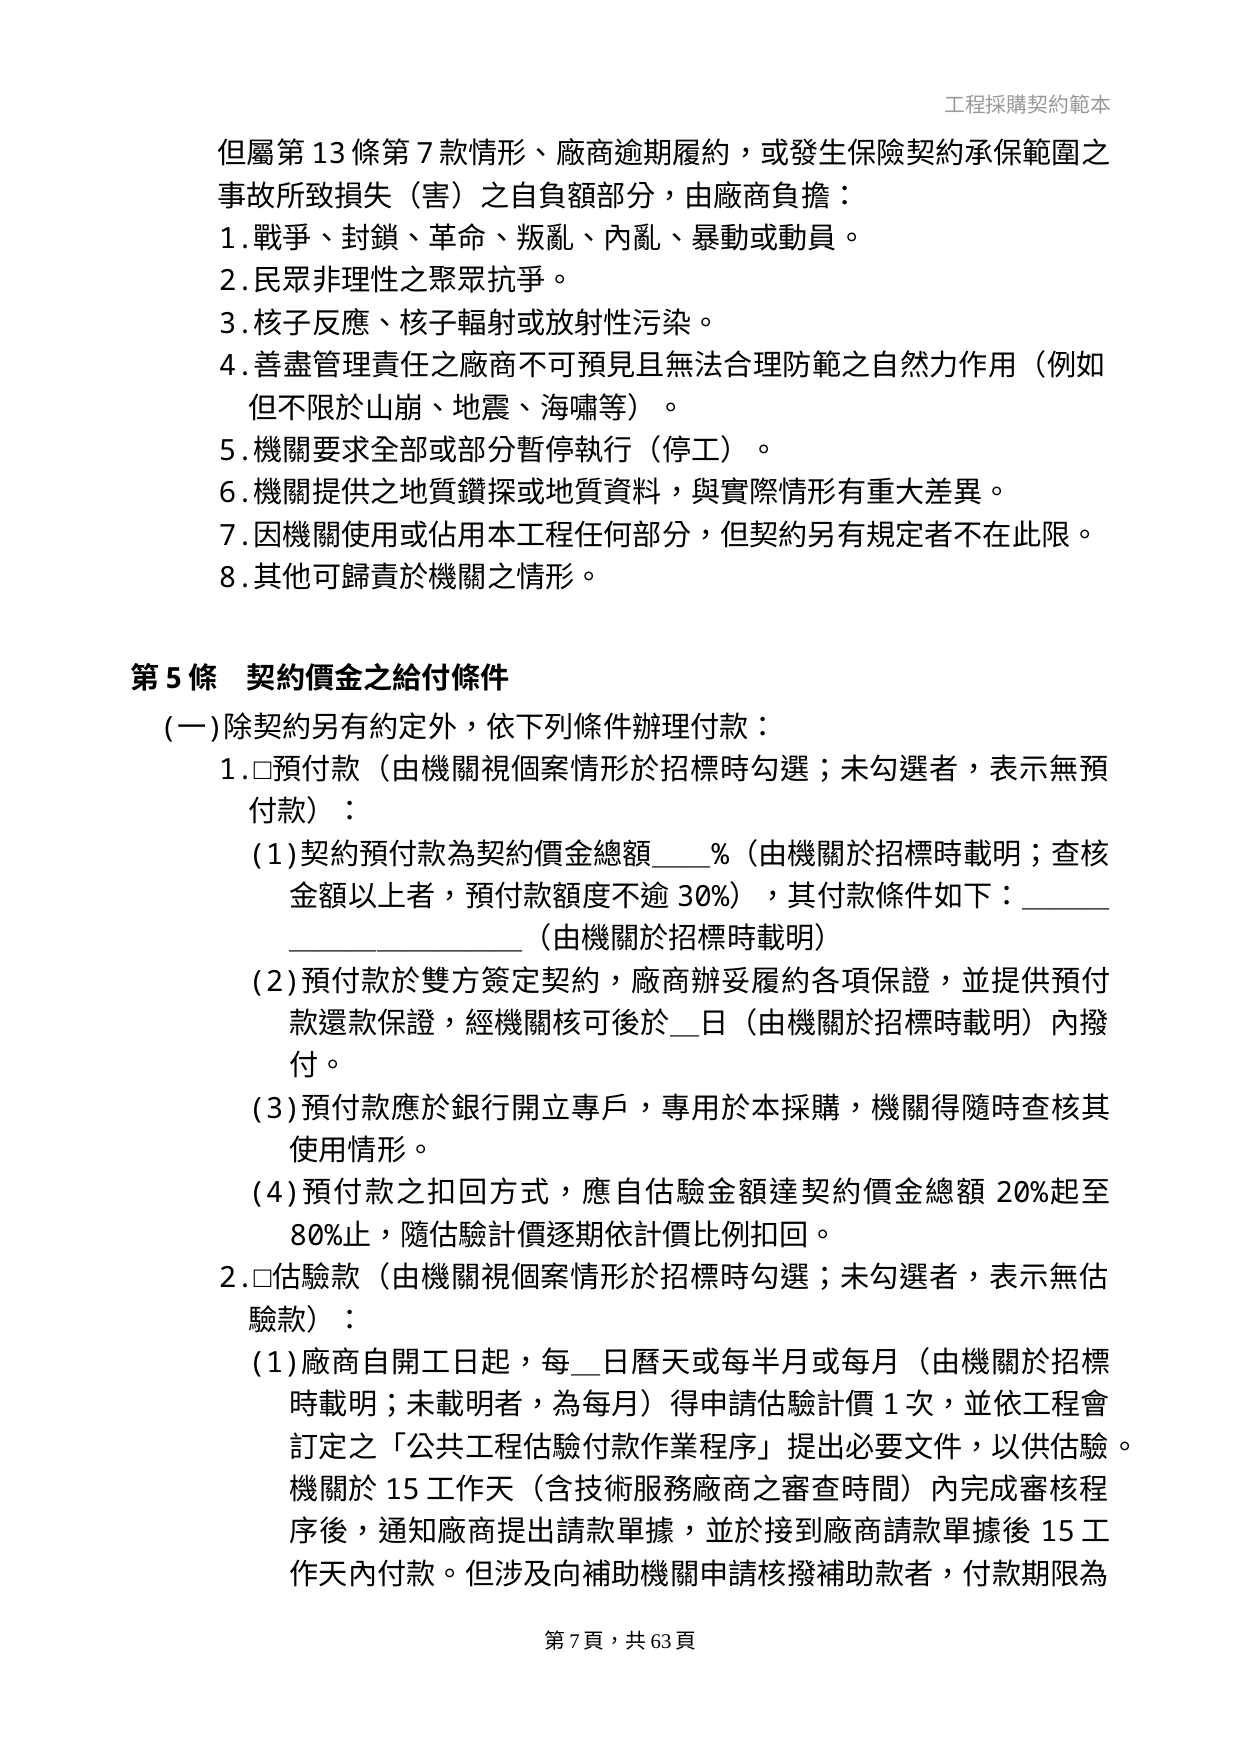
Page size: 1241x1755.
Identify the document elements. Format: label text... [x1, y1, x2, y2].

text 2.民眾非理性之聚眾抗爭。 [218, 257, 1108, 299]
text 5.機關要求全部或部分暫停執行（停工）。 [218, 426, 1108, 469]
text (十)契約履約期間，有下列情形之一（且非可歸責於廠商），致增加廠商履約成本者，廠商為完成契約標的所需增加之必要費用，由機關負擔。但屬第13條第7款情形、廠商逾期履約，或發生保險契約承保範圍之事故所致損失（害）之自負額部分，由廠商負擔： [159, 130, 1110, 214]
text (一)除契約另有約定外，依下列條件辦理付款： [159, 703, 1110, 746]
text (3)預付款應於銀行開立專戶，專用於本採購，機關得隨時查核其使用情形。 [248, 1084, 1110, 1169]
text 8.其他可歸責於機關之情形。 [218, 554, 1108, 596]
text 4.善盡管理責任之廠商不可預見且無法合理防範之自然力作用（例如但不限於山崩、地震、海嘯等）。 [218, 342, 1108, 426]
text (4)預付款之扣回方式，應自估驗金額達契約價金總額20%起至80%止，隨估驗計價逐期依計價比例扣回。 [248, 1169, 1110, 1254]
text (1)廠商自開工日起，每＿日曆天或每半月或每月（由機關於招標時載明；未載明者，為每月）得申請估驗計價1次，並依工程會訂定之「公共工程估驗付款作業程序」提出必要文件，以供估驗。機關於15工作天（含技術服務廠商之審查時間）內完成審核程序後，通知廠商提出請款單據，並於接到廠商請款單據後15工作天內付款。但涉及向補助機關申請核撥補助款者，付款期限為30工作天。 [248, 1338, 1110, 1593]
text (2)預付款於雙方簽定契約，廠商辦妥履約各項保證，並提供預付款還款保證，經機關核可後於＿日（由機關於招標時載明）內撥付。 [248, 957, 1110, 1084]
text 1.□預付款（由機關視個案情形於招標時勾選；未勾選者，表示無預付款）： [218, 746, 1110, 830]
text (1)契約預付款為契約價金總額＿＿%（由機關於招標時載明；查核金額以上者，預付款額度不逾30%），其付款條件如下：＿＿＿＿＿＿＿＿＿＿＿（由機關於招標時載明） [248, 830, 1110, 957]
text 1.戰爭、封鎖、革命、叛亂、內亂、暴動或動員。 [218, 214, 1108, 257]
text 6.機關提供之地質鑽探或地質資料，與實際情形有重大差異。 [218, 469, 1108, 511]
text 第5條 契約價金之給付條件 [130, 654, 1110, 697]
text 7.因機關使用或佔用本工程任何部分，但契約另有規定者不在此限。 [218, 511, 1108, 554]
text 2.□估驗款（由機關視個案情形於招標時勾選；未勾選者，表示無估驗款）： [218, 1254, 1110, 1338]
text 3.核子反應、核子輻射或放射性污染。 [218, 299, 1108, 342]
